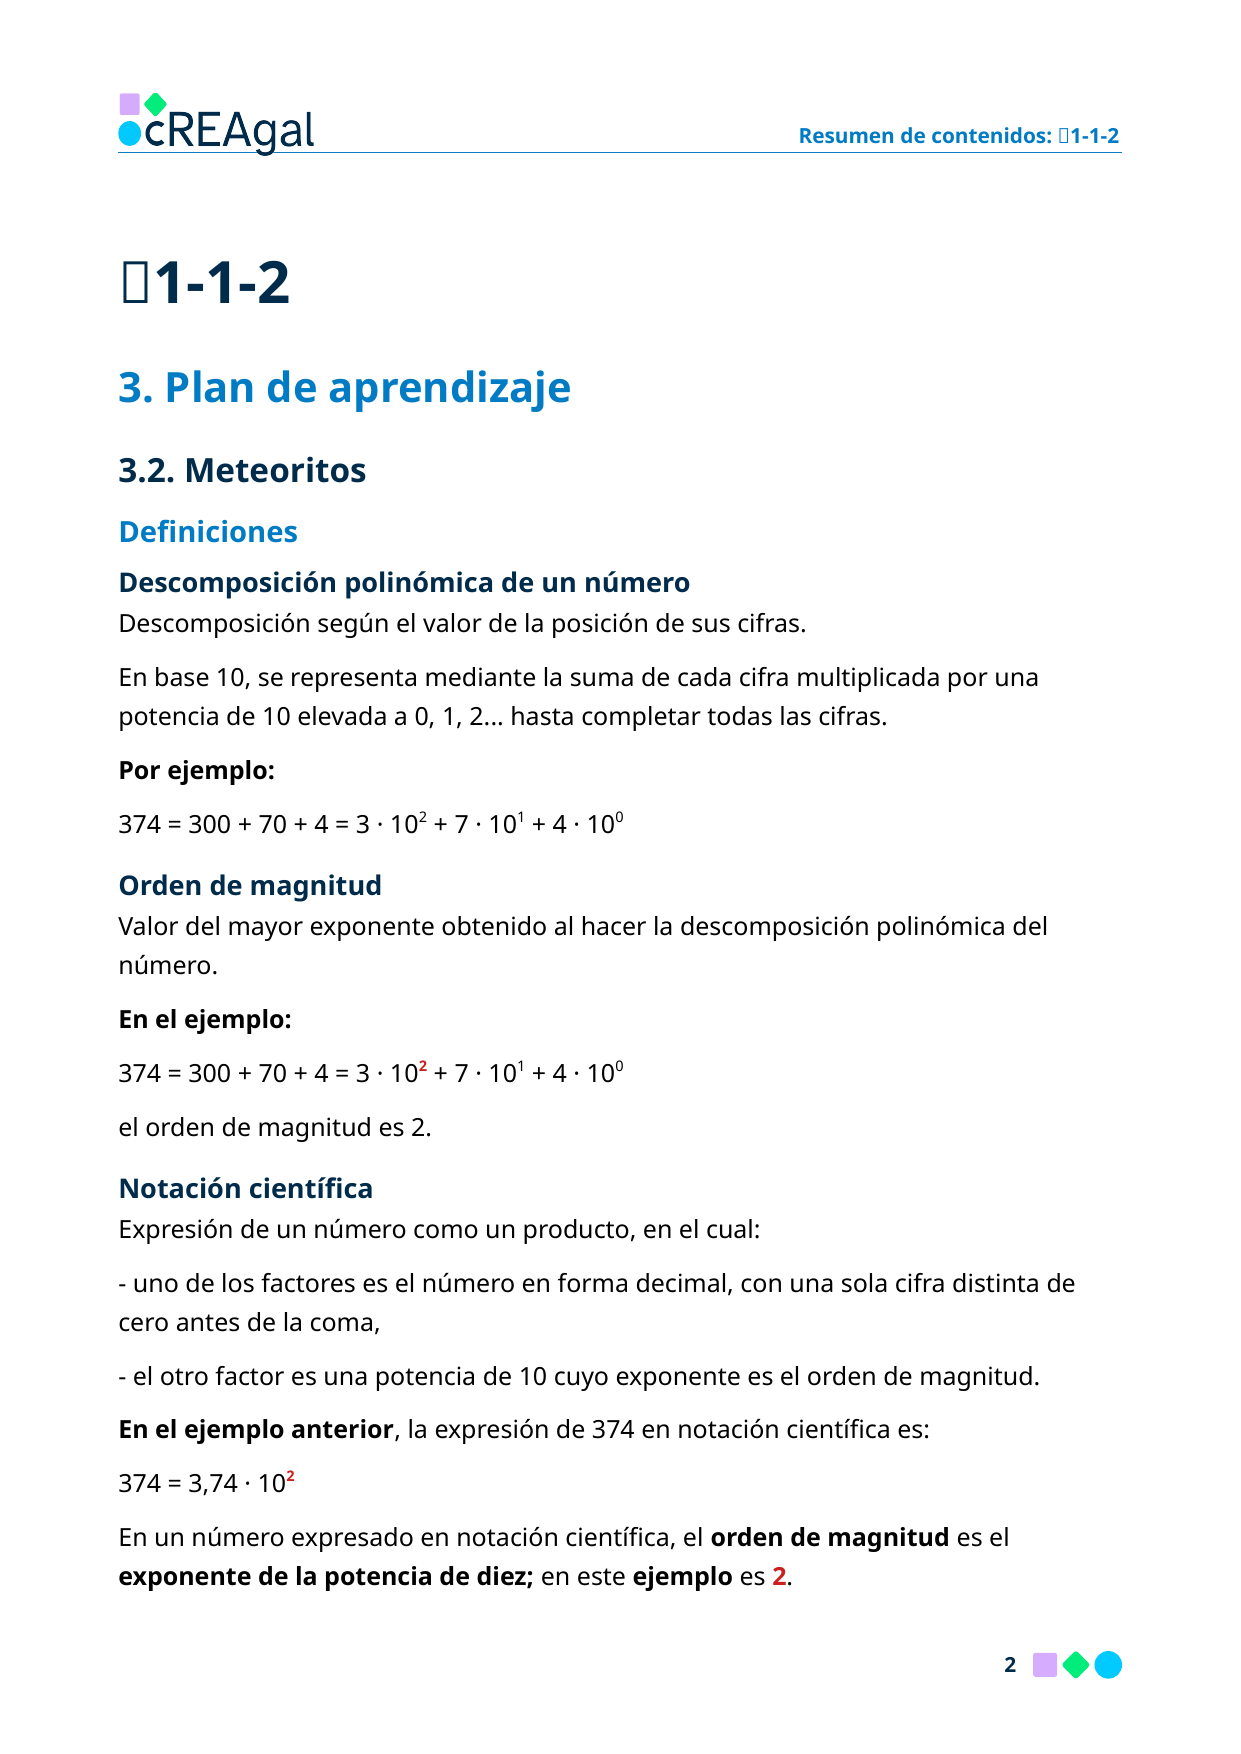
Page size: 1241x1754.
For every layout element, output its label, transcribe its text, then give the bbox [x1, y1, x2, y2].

text Valor del mayor exponente obtenido al hacer la descomposición polinómica del número. [118, 909, 1122, 982]
subtitle 3. Plan de aprendizaje [118, 358, 1122, 415]
subtitle Definiciones [118, 512, 1122, 551]
picture [118, 93, 314, 156]
text En un número expresado en notación científica, el orden de magnitud es el exponente de la potencia de diez; en este ejemplo es 2. [118, 1519, 1122, 1593]
text En el ejemplo: [118, 1002, 1122, 1036]
text - el otro factor es una potencia de 10 cuyo exponente es el orden de magnitud. [118, 1358, 1122, 1392]
text el orden de magnitud es 2. [118, 1109, 1122, 1143]
text 374 = 300 + 70 + 4 = 3 · 102 + 7 · 101 + 4 · 100 [118, 806, 1122, 840]
text Descomposición según el valor de la posición de sus cifras. [118, 606, 1122, 640]
text - uno de los factores es el número en forma decimal, con una sola cifra distinta de cero antes de la coma, [118, 1265, 1122, 1338]
subtitle 3.2. Meteoritos [118, 447, 1122, 492]
text Por ejemplo: [118, 753, 1122, 787]
subtitle Orden de magnitud [118, 866, 1122, 903]
text En base 10, se representa mediante la suma de cada cifra multiplicada por una potencia de 10 elevada a 0, 1, 2... hasta completar todas las cifras. [118, 660, 1122, 733]
text 374 = 3,74 · 102 [118, 1466, 1122, 1500]
subtitle Descomposición polinómica de un número [118, 563, 1122, 600]
text En el ejemplo anterior, la expresión de 374 en notación científica es: [118, 1412, 1122, 1446]
subtitle 📱1-1-2 [118, 242, 1122, 321]
text Expresión de un número como un producto, en el cual: [118, 1212, 1122, 1246]
subtitle Notación científica [118, 1169, 1122, 1206]
text 374 = 300 + 70 + 4 = 3 · 102 + 7 · 101 + 4 · 100 [118, 1055, 1122, 1089]
